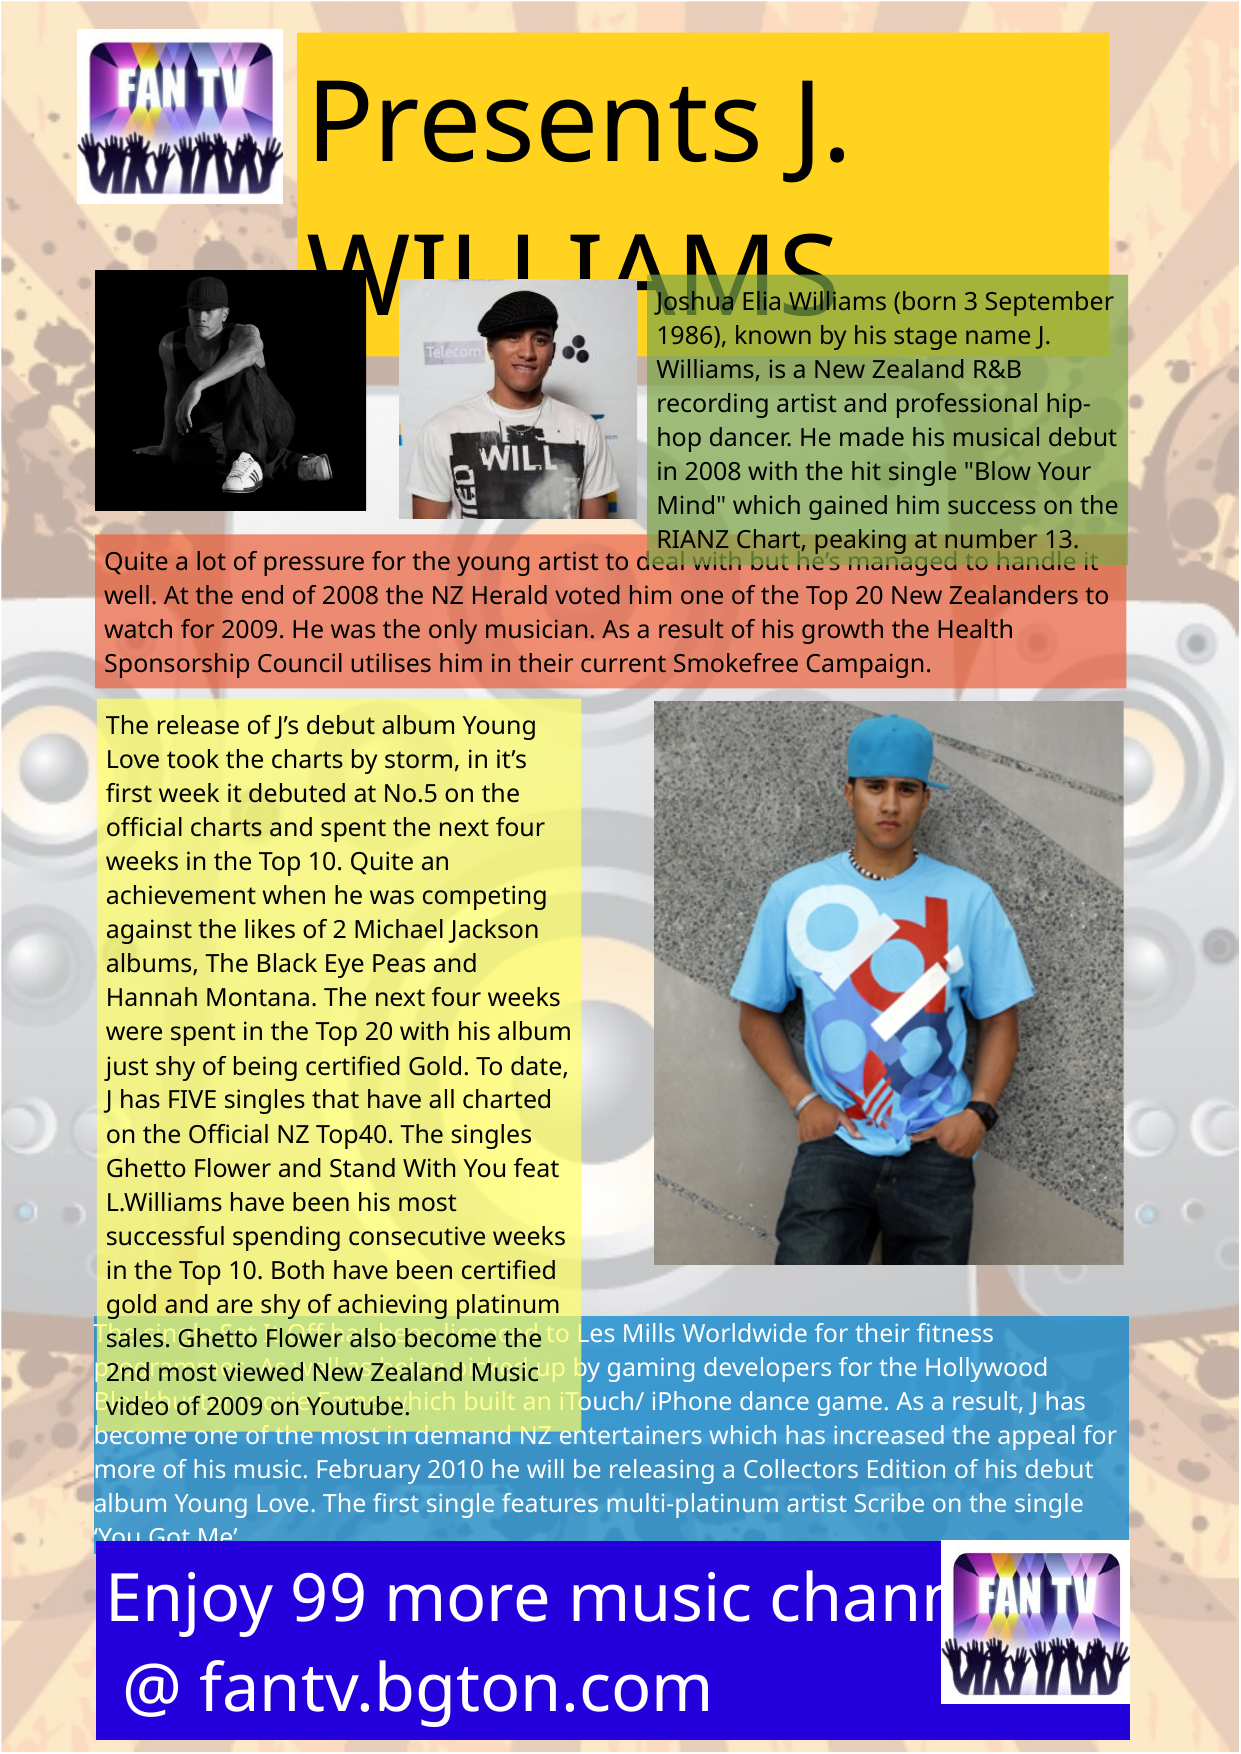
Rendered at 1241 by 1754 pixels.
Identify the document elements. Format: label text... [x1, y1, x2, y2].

text The release of J’s debut album Young Love took the charts by storm, in it’s first week it debuted at No.5 on the official charts and spent the next four weeks in the Top 10. Quite an achievement when he was competing against the likes of 2 Michael Jackson albums, The Black Eye Peas and Hannah Montana. The next four weeks were spent in the Top 20 with his album just shy of being certified Gold. To date, J has FIVE singles that have all charted on the Official NZ Top40. The singles Ghetto Flower and Stand With You feat L.Williams have been his most successful spending consecutive weeks in the Top 10. Both have been certified gold and are shy of achieving platinum sales. Ghetto Flower also become the 2nd most viewed New Zealand Music video of 2009 on Youtube. [106, 707, 572, 1423]
text Enjoy 99 more music channels @ fantv.bgton.com [105, 1550, 1121, 1731]
text Presents J. WILLIAMS [306, 41, 1100, 348]
text Quite a lot of pressure for the young artist to deal with but he’s managed to handle it well. At the end of 2008 the NZ Herald voted him one of the Top 20 New Zealanders to watch for 2009. He was the only musician. As a result of his growth the Health Sponsorship Council utilises him in their current Smokefree Campaign. [104, 543, 1118, 680]
text Joshua Elia Williams (born 3 September 1986), known by his stage name J. Williams, is a New Zealand R&B recording artist and professional hip-hop dancer. He made his musical debut in 2008 with the hit single "Blow Your Mind" which gained him success on the RIANZ Chart, peaking at number 13. [656, 284, 1119, 556]
text The single Set It Off has been licenced to Les Mills Worldwide for their fitness programmes. As well as being picked up by gaming developers for the Hollywood Blockbuster movie Fame which built an iTouch/ iPhone dance game. As a result, J has become one of the most in demand NZ entertainers which has increased the appeal for more of his music. February 2010 he will be releasing a Collectors Edition of his debut album Young Love. The first single features multi-platinum artist Scribe on the single ‘You Got Me’. [93, 1315, 1129, 1554]
picture [1, 1, 1239, 1752]
